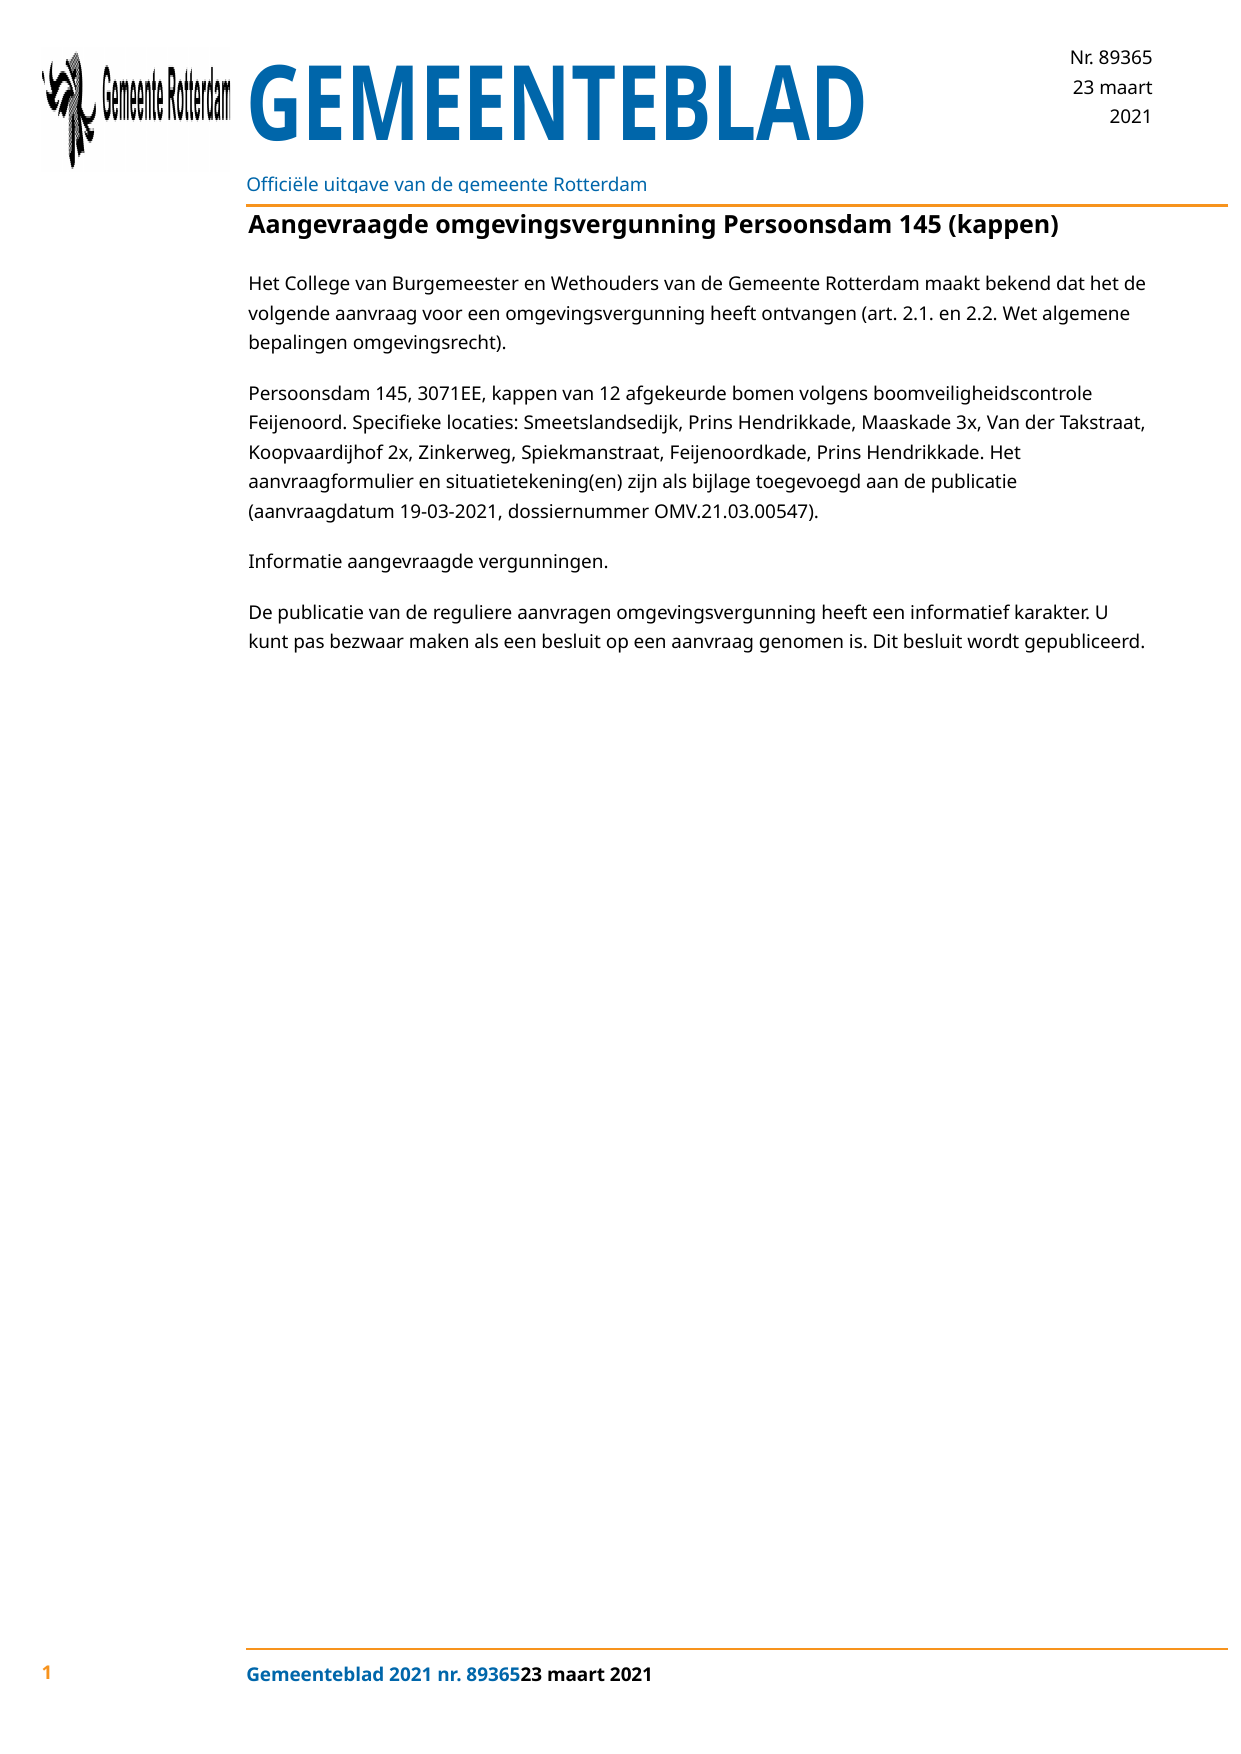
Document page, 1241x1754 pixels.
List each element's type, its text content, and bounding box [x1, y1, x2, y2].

picture [41, 47, 231, 172]
text Het College van Burgemeester en Wethouders van de Gemeente Rotterdam maakt bekend dat het de volgende aanvraag voor een omgevingsvergunning heeft ontvangen (art. 2.1. en 2.2. Wet algemene bepalingen omgevingsrecht). [248, 270, 1152, 355]
text De publicatie van de reguliere aanvragen omgevingsvergunning heeft een informatief karakter. U kunt pas bezwaar maken als een besluit op een aanvraag genomen is. Dit besluit wordt gepubliceerd. [248, 599, 1152, 654]
text Persoonsdam 145, 3071EE, kappen van 12 afgekeurde bomen volgens boomveiligheidscontrole Feijenoord. Specifieke locaties: Smeetslandsedijk, Prins Hendrikkade, Maaskade 3x, Van der Takstraat, Koopvaardijhof 2x, Zinkerweg, Spiekmanstraat, Feijenoordkade, Prins Hendrikkade. Het aanvraagformulier en situatietekening(en) zijn als bijlage toegevoegd aan de publicatie (aanvraagdatum 19-03-2021, dossiernummer OMV.21.03.00547). [248, 380, 1152, 524]
text Aangevraagde omgevingsvergunning Persoonsdam 145 (kappen) [248, 207, 1152, 241]
text Informatie aangevraagde vergunningen. [248, 549, 1152, 574]
